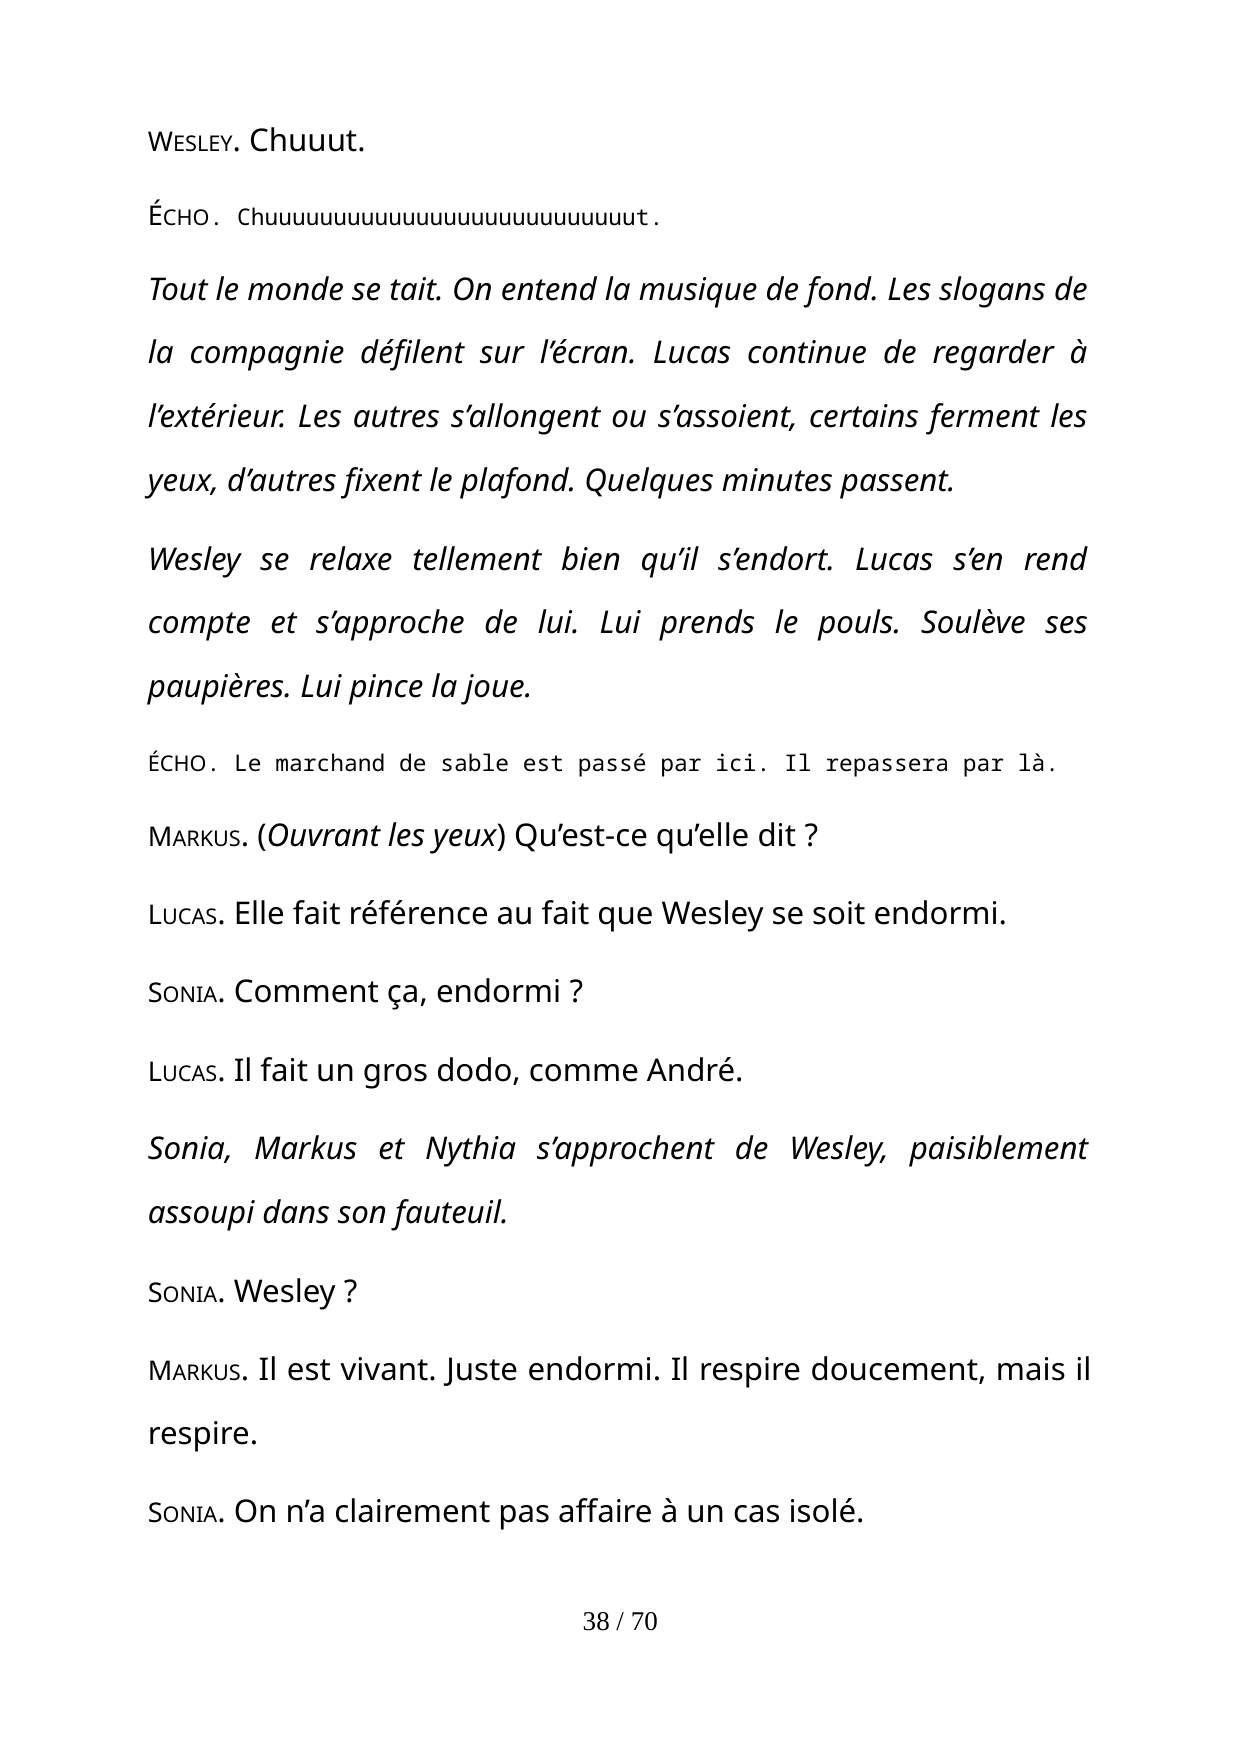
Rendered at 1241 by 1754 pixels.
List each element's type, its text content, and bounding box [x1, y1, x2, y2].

text Tout le monde se tait. On entend la musique de fond. Les slogans de la compagnie défilent sur l’écran. Lucas continue de regarder à l’extérieur. Les autres s’allongent ou s’assoient, certains ferment les yeux, d’autres fixent le plafond. Quelques minutes passent. [148, 266, 1093, 501]
text Sonia. On n’a clairement pas affaire à un cas isolé. [148, 1489, 1093, 1532]
text écho. Le marchand de sable est passé par ici. Il repassera par là. [148, 743, 1093, 779]
text Sonia. Wesley ? [148, 1268, 1093, 1311]
text Wesley se relaxe tellement bien qu’il s’endort. Lucas s’en rend compte et s’approche de lui. Lui prends le pouls. Soulève ses paupières. Lui pince la joue. [148, 536, 1093, 707]
text Lucas. Il fait un gros dodo, comme André. [148, 1048, 1093, 1090]
text Sonia, Markus et Nythia s’approchent de Wesley, paisiblement assoupi dans son fauteuil. [148, 1126, 1093, 1233]
text Markus. Il est vivant. Juste endormi. Il respire doucement, mais il respire. [148, 1347, 1093, 1453]
text Markus. (Ouvrant les yeux) Qu’est-ce qu’elle dit ? [148, 812, 1093, 855]
text Lucas. Elle fait référence au fait que Wesley se soit endormi. [148, 891, 1093, 933]
text Sonia. Comment ça, endormi ? [148, 969, 1093, 1012]
text Écho. Chuuuuuuuuuuuuuuuuuuuuuuuuuuut. [148, 197, 1093, 233]
text Wesley. Chuuut. [148, 118, 1093, 161]
